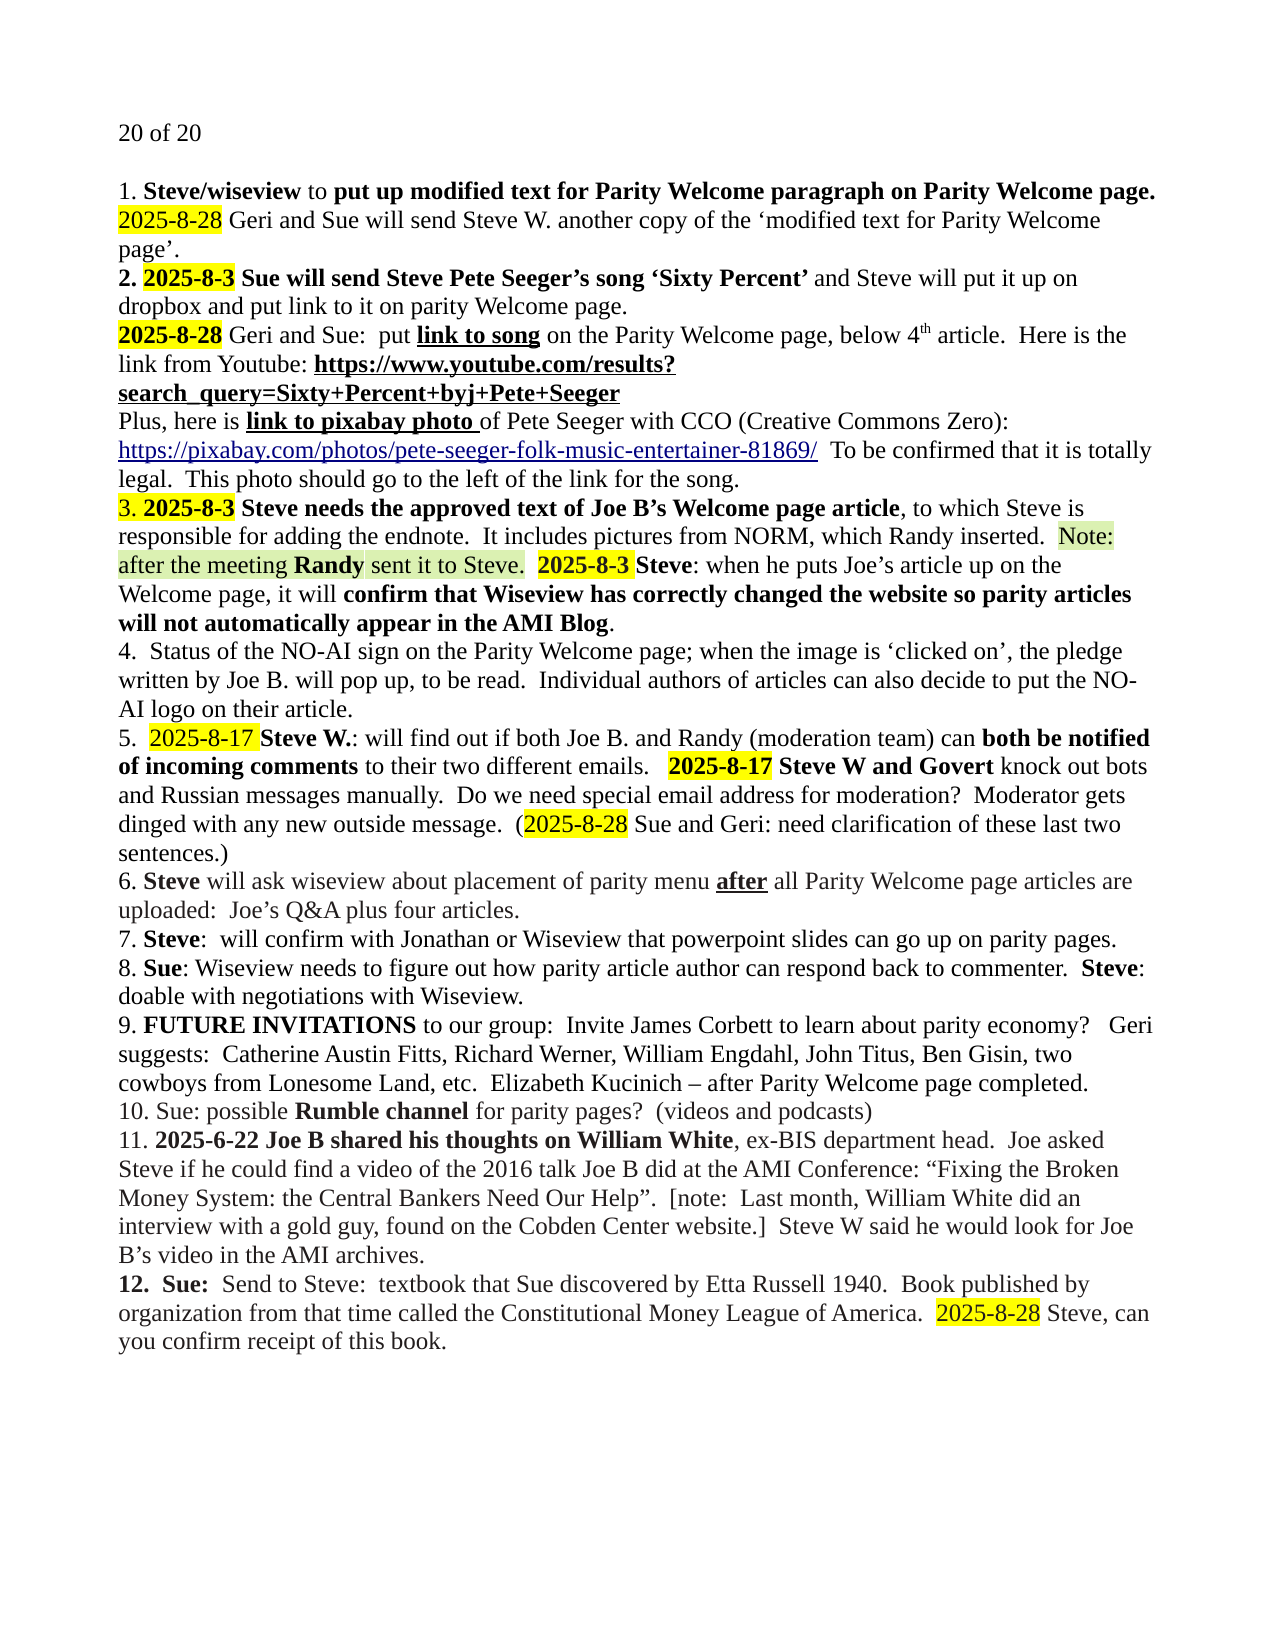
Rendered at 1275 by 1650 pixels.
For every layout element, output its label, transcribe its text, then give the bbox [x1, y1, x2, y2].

text 10. Sue: possible Rumble channel for parity pages? (videos and podcasts) [118, 1096, 1157, 1125]
text 5. 2025-8-17 Steve W.: will find out if both Joe B. and Randy (moderation team) can both be notified of incoming comments to their two different emails. 2025-8-17 Steve W and Govert knock out bots and Russian messages manually. Do we need special email address for moderation? Moderator gets dinged with any new outside message. (2025-8-28 Sue and Geri: need clarification of these last two sentences.) [118, 723, 1157, 866]
text 1. Steve/wiseview to put up modified text for Parity Welcome paragraph on Parity Welcome page. 2025-8-28 Geri and Sue will send Steve W. another copy of the ‘modified text for Parity Welcome page’. [118, 176, 1157, 263]
text 9. FUTURE INVITATIONS to our group: Invite James Corbett to learn about parity economy? Geri suggests: Catherine Austin Fitts, Richard Werner, William Engdahl, John Titus, Ben Gisin, two cowboys from Lonesome Land, etc. Elizabeth Kucinich – after Parity Welcome page completed. [118, 1010, 1157, 1096]
text 6. Steve will ask wiseview about placement of parity menu after all Parity Welcome page articles are uploaded: Joe’s Q&A plus four articles. [118, 866, 1157, 924]
text 11. 2025-6-22 Joe B shared his thoughts on William White, ex-BIS department head. Joe asked Steve if he could find a video of the 2016 talk Joe B did at the AMI Conference: “Fixing the Broken Money System: the Central Bankers Need Our Help”. [note: Last month, William White did an interview with a gold guy, found on the Cobden Center website.] Steve W said he would look for Joe B’s video in the AMI archives. [118, 1125, 1157, 1269]
text 2025-8-28 Geri and Sue: put link to song on the Parity Welcome page, below 4th article. Here is the link from Youtube: https://www.youtube.com/results?search_query=Sixty+Percent+byj+Pete+Seeger [118, 320, 1157, 406]
text 12. Sue: Send to Steve: textbook that Sue discovered by Etta Russell 1940. Book published by organization from that time called the Constitutional Money League of America. 2025-8-28 Steve, can you confirm receipt of this book. [118, 1269, 1157, 1355]
text Plus, here is link to pixabay photo of Pete Seeger with CCO (Creative Commons Zero): https://pixabay.com/photos/pete-seeger-folk-music-entertainer-81869/ To be confirmed that it is totally legal. This photo should go to the left of the link for the song. [118, 406, 1157, 493]
text 8. Sue: Wiseview needs to figure out how parity article author can respond back to commenter. Steve: doable with negotiations with Wiseview. [118, 953, 1157, 1010]
text 2. 2025-8-3 Sue will send Steve Pete Seeger’s song ‘Sixty Percent’ and Steve will put it up on dropbox and put link to it on parity Welcome page. [118, 263, 1157, 320]
text 4. Status of the NO-AI sign on the Parity Welcome page; when the image is ‘clicked on’, the pledge written by Joe B. will pop up, to be read. Individual authors of articles can also decide to put the NO-AI logo on their article. [118, 636, 1157, 723]
text 7. Steve: will confirm with Jonathan or Wiseview that powerpoint slides can go up on parity pages. [118, 924, 1157, 953]
text 3. 2025-8-3 Steve needs the approved text of Joe B’s Welcome page article, to which Steve is responsible for adding the endnote. It includes pictures from NORM, which Randy inserted. Note: after the meeting Randy sent it to Steve. 2025-8-3 Steve: when he puts Joe’s article up on the Welcome page, it will confirm that Wiseview has correctly changed the website so parity articles will not automatically appear in the AMI Blog. [118, 493, 1157, 636]
